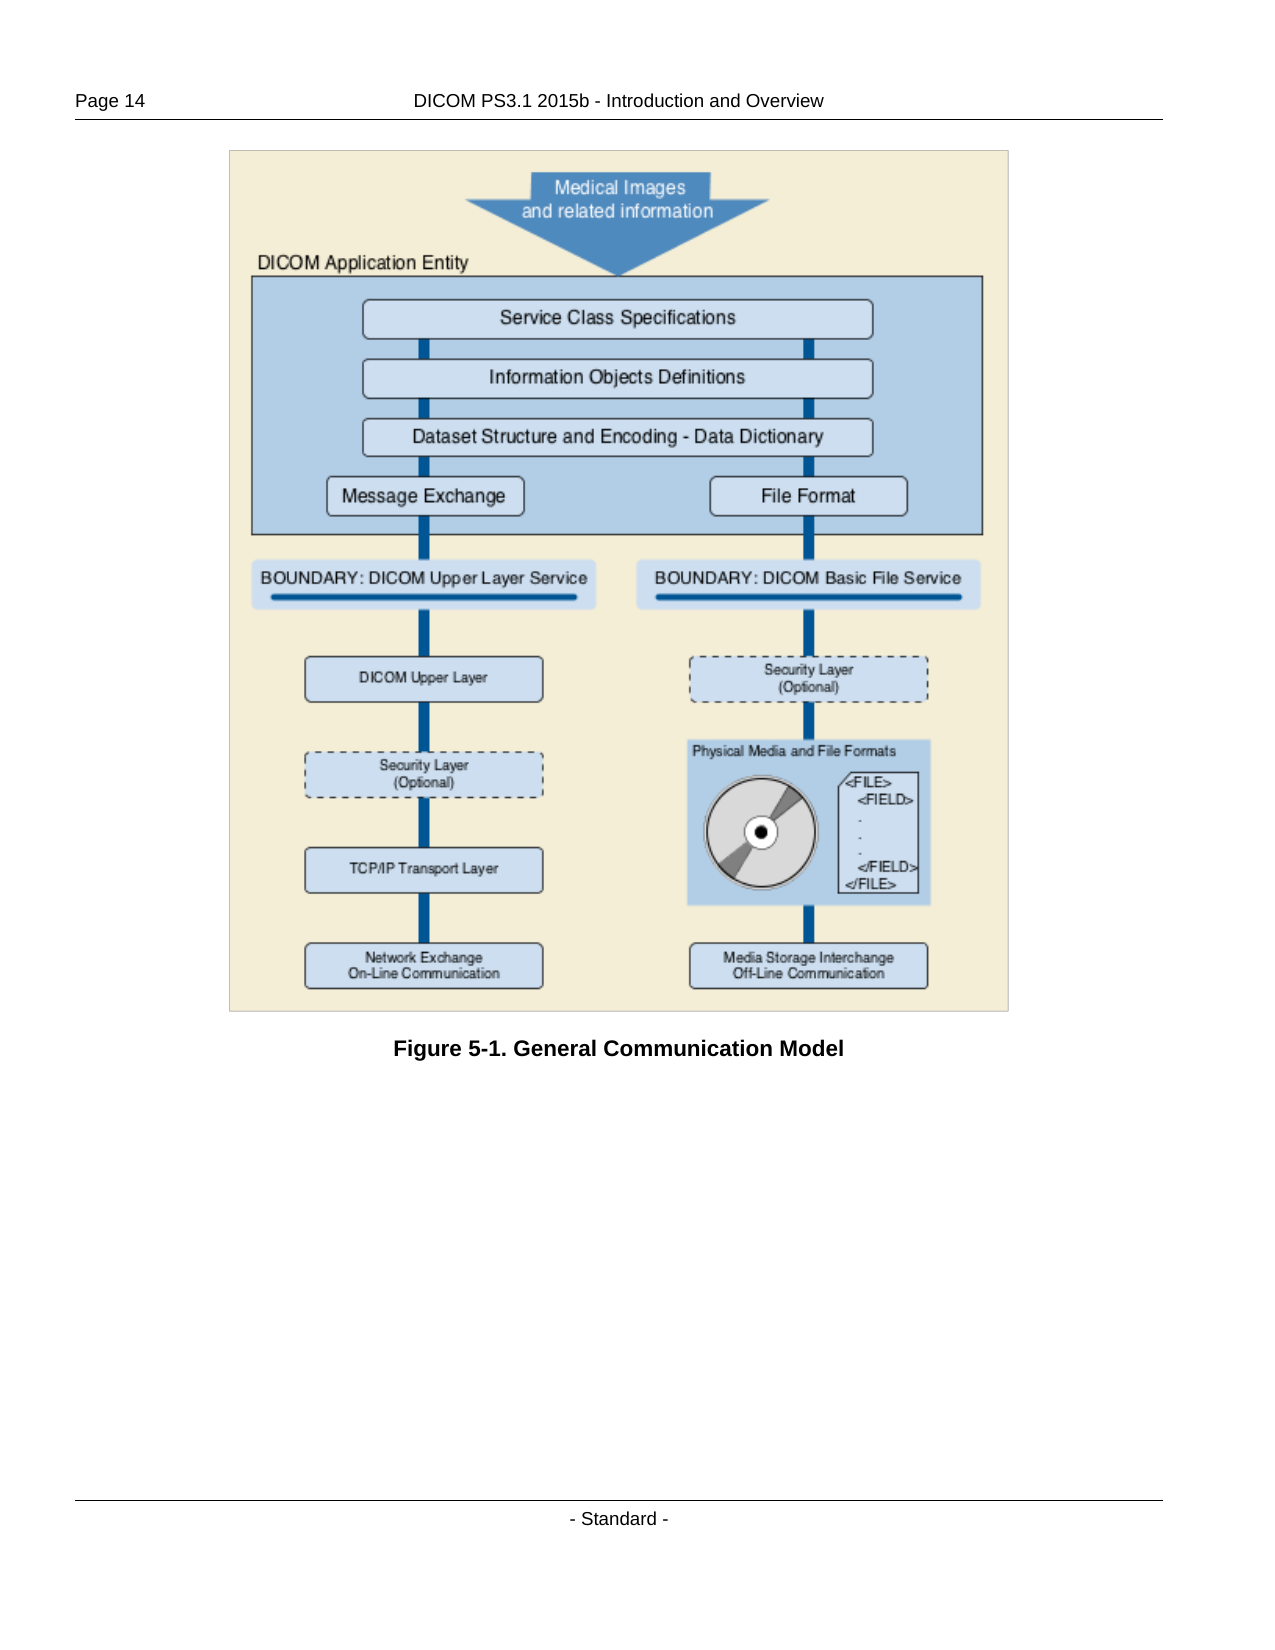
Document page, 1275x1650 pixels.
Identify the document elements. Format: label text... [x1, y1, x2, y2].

text Figure 5-1. General Communication Model [75, 1035, 1162, 1061]
picture [228, 150, 1010, 1013]
